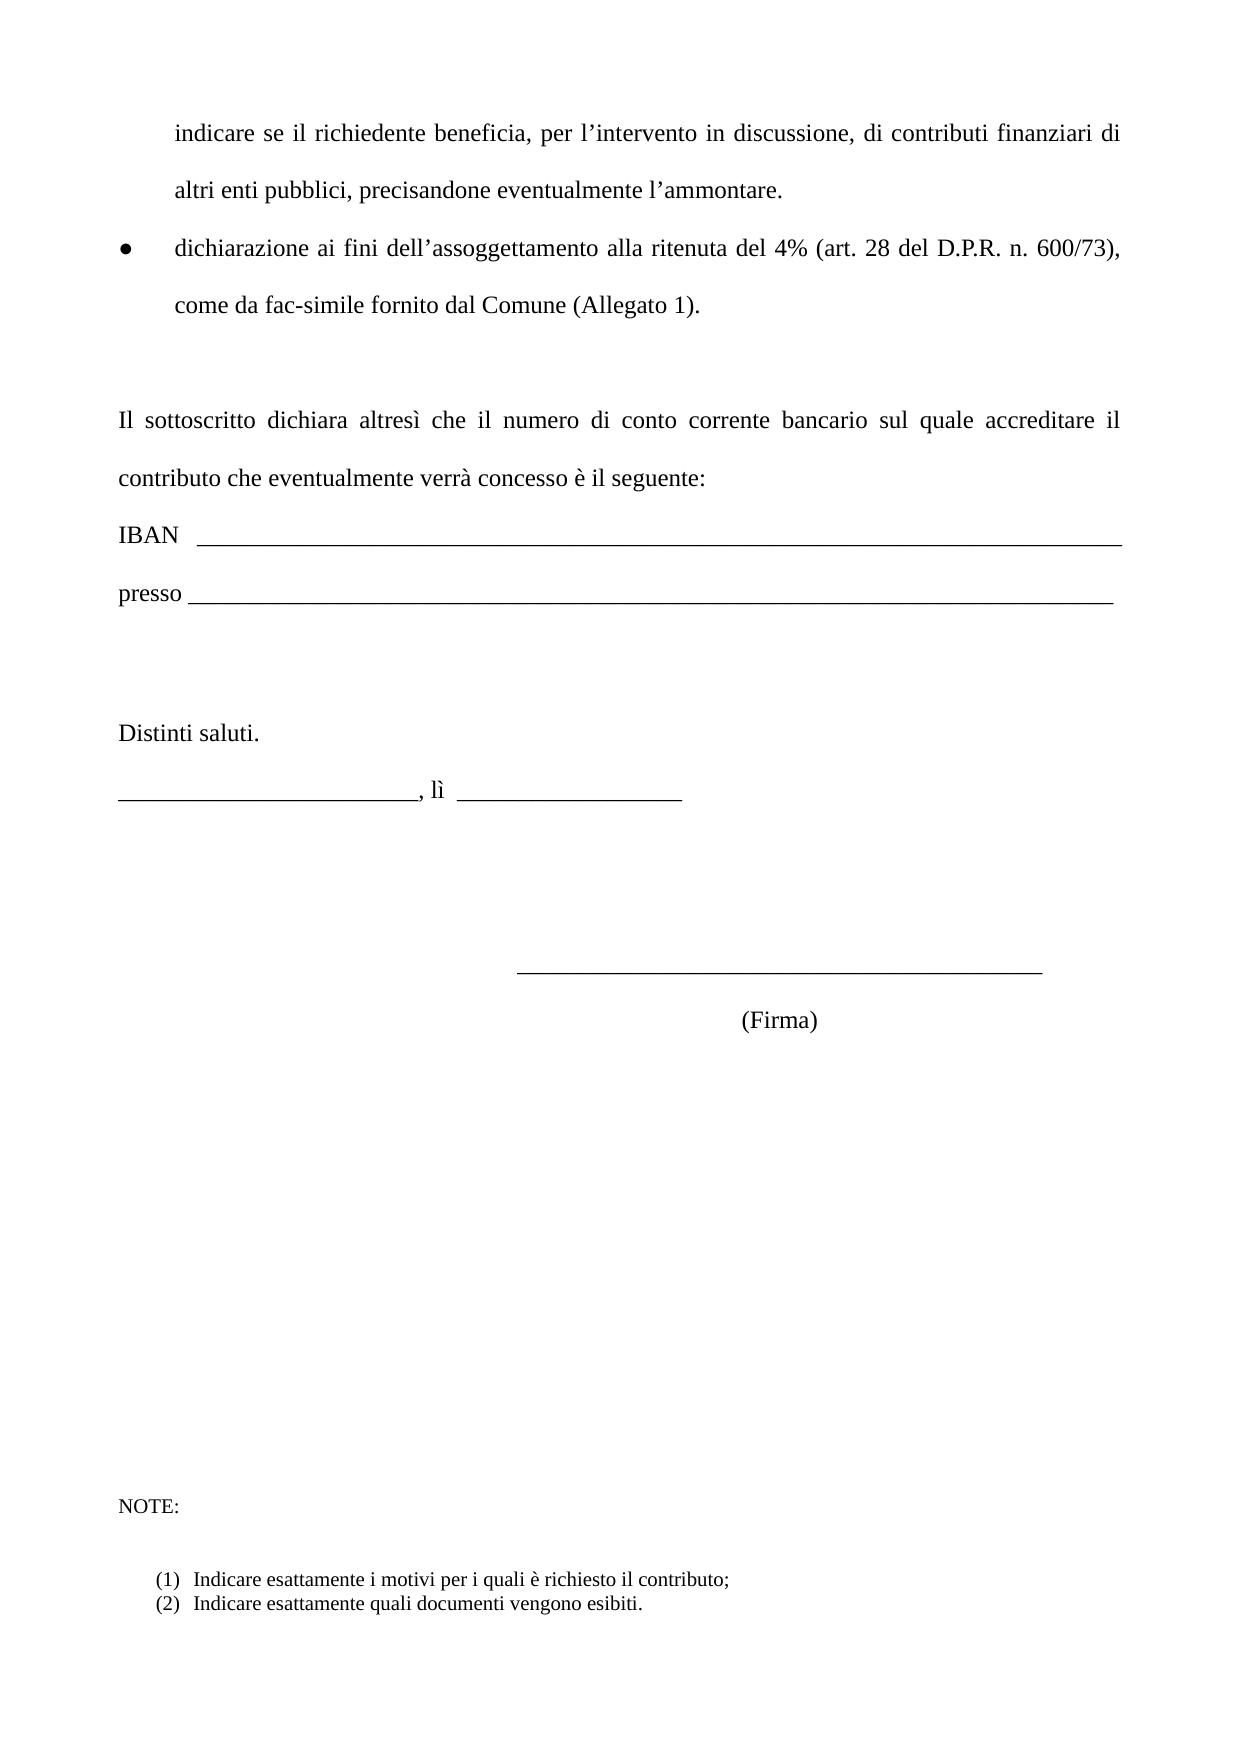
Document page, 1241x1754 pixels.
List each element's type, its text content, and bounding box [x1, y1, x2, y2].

text __________________________________________ [118, 948, 1122, 977]
text IBAN __________________________________________________________________________ presso __________________________________________________________________________ [118, 521, 1122, 607]
text NOTE: [118, 1494, 1122, 1518]
text Distinti saluti. [118, 718, 1122, 747]
list Indicare esattamente i motivi per i quali è richiesto il contributo; [156, 1567, 1122, 1591]
list indicare se il richiedente beneficia, per l’intervento in discussione, di contributi finanziari di altri enti pubblici, precisandone eventualmente l’ammontare. [118, 118, 1122, 204]
text Il sottoscritto dichiara altresì che il numero di conto corrente bancario sul quale accreditare il contributo che eventualmente verrà concesso è il seguente: [118, 406, 1122, 492]
list dichiarazione ai fini dell’assoggettamento alla ritenuta del 4% (art. 28 del D.P.R. n. 600/73), come da fac-simile fornito dal Comune (Allegato 1). [118, 233, 1122, 319]
text ________________________, lì __________________ [118, 776, 1122, 804]
list Indicare esattamente quali documenti vengono esibiti. [156, 1591, 1122, 1615]
text (Firma) [118, 1006, 1122, 1034]
